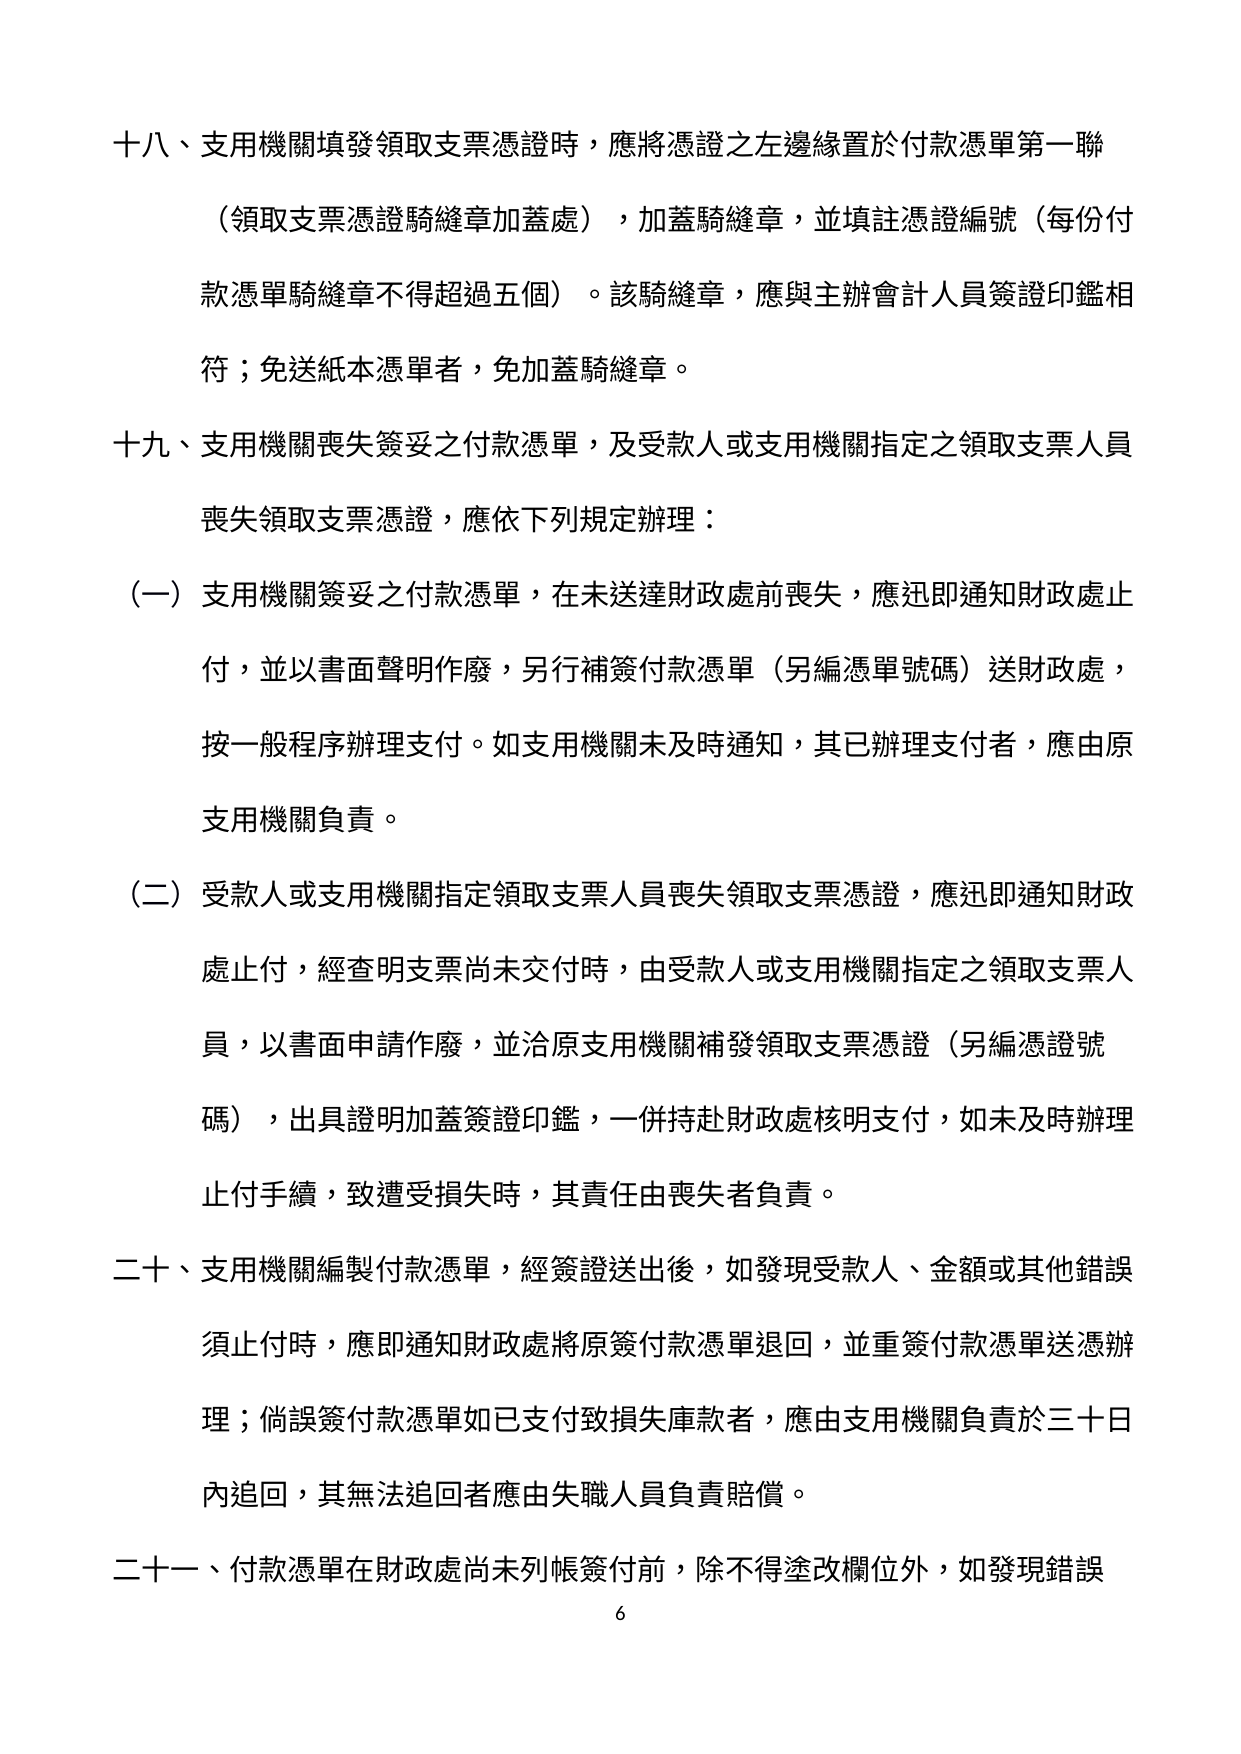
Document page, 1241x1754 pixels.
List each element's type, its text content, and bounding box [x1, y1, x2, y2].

table_cell 二十、支用機關編製付款憑單，經簽證送出後，如發現受款人、金額或其他錯誤須止付時，應即通知財政處將原簽付款憑單退回，並重簽付款憑單送憑辦理；倘誤簽付款憑單如已支付致損失庫款者，應由支用機關負責於三十日內追回，其無法追回者應由失職人員負責賠償。 [101, 1224, 1146, 1524]
table_cell 十九、支用機關喪失簽妥之付款憑單，及受款人或支用機關指定之領取支票人員喪失領取支票憑證，應依下列規定辦理： 支用機關簽妥之付款憑單，在未送達財政處前喪失，應迅即通知財政處止付，並以書面聲明作廢，另行補簽付款憑單（另編憑單號碼）送財政處，按一般程序辦理支付。如支用機關未及時通知，其已辦理支付者，應由原支用機關負責。 受款人或支用機關指定領取支票人員喪失領取支票憑證，應迅即通知財政處止付，經查明支票尚未交付時，由受款人或支用機關指定之領取支票人員，以書面申請作廢，並洽原支用機關補發領取支票憑證（另編憑證號碼），出具證明加蓋簽證印鑑，一併持赴財政處核明支付，如未及時辦理止付手續，致遭受損失時，其責任由喪失者負責。 [101, 399, 1146, 1224]
table_cell 十八、支用機關填發領取支票憑證時，應將憑證之左邊緣置於付款憑單第一聯（領取支票憑證騎縫章加蓋處），加蓋騎縫章，並填註憑證編號（每份付款憑單騎縫章不得超過五個）。該騎縫章，應與主辦會計人員簽證印鑑相符；免送紙本憑單者，免加蓋騎縫章。 [101, 99, 1146, 399]
table_cell 二十一、付款憑單在財政處尚未列帳簽付前，除不得塗改欄位外，如發現錯誤 [101, 1524, 1146, 1599]
